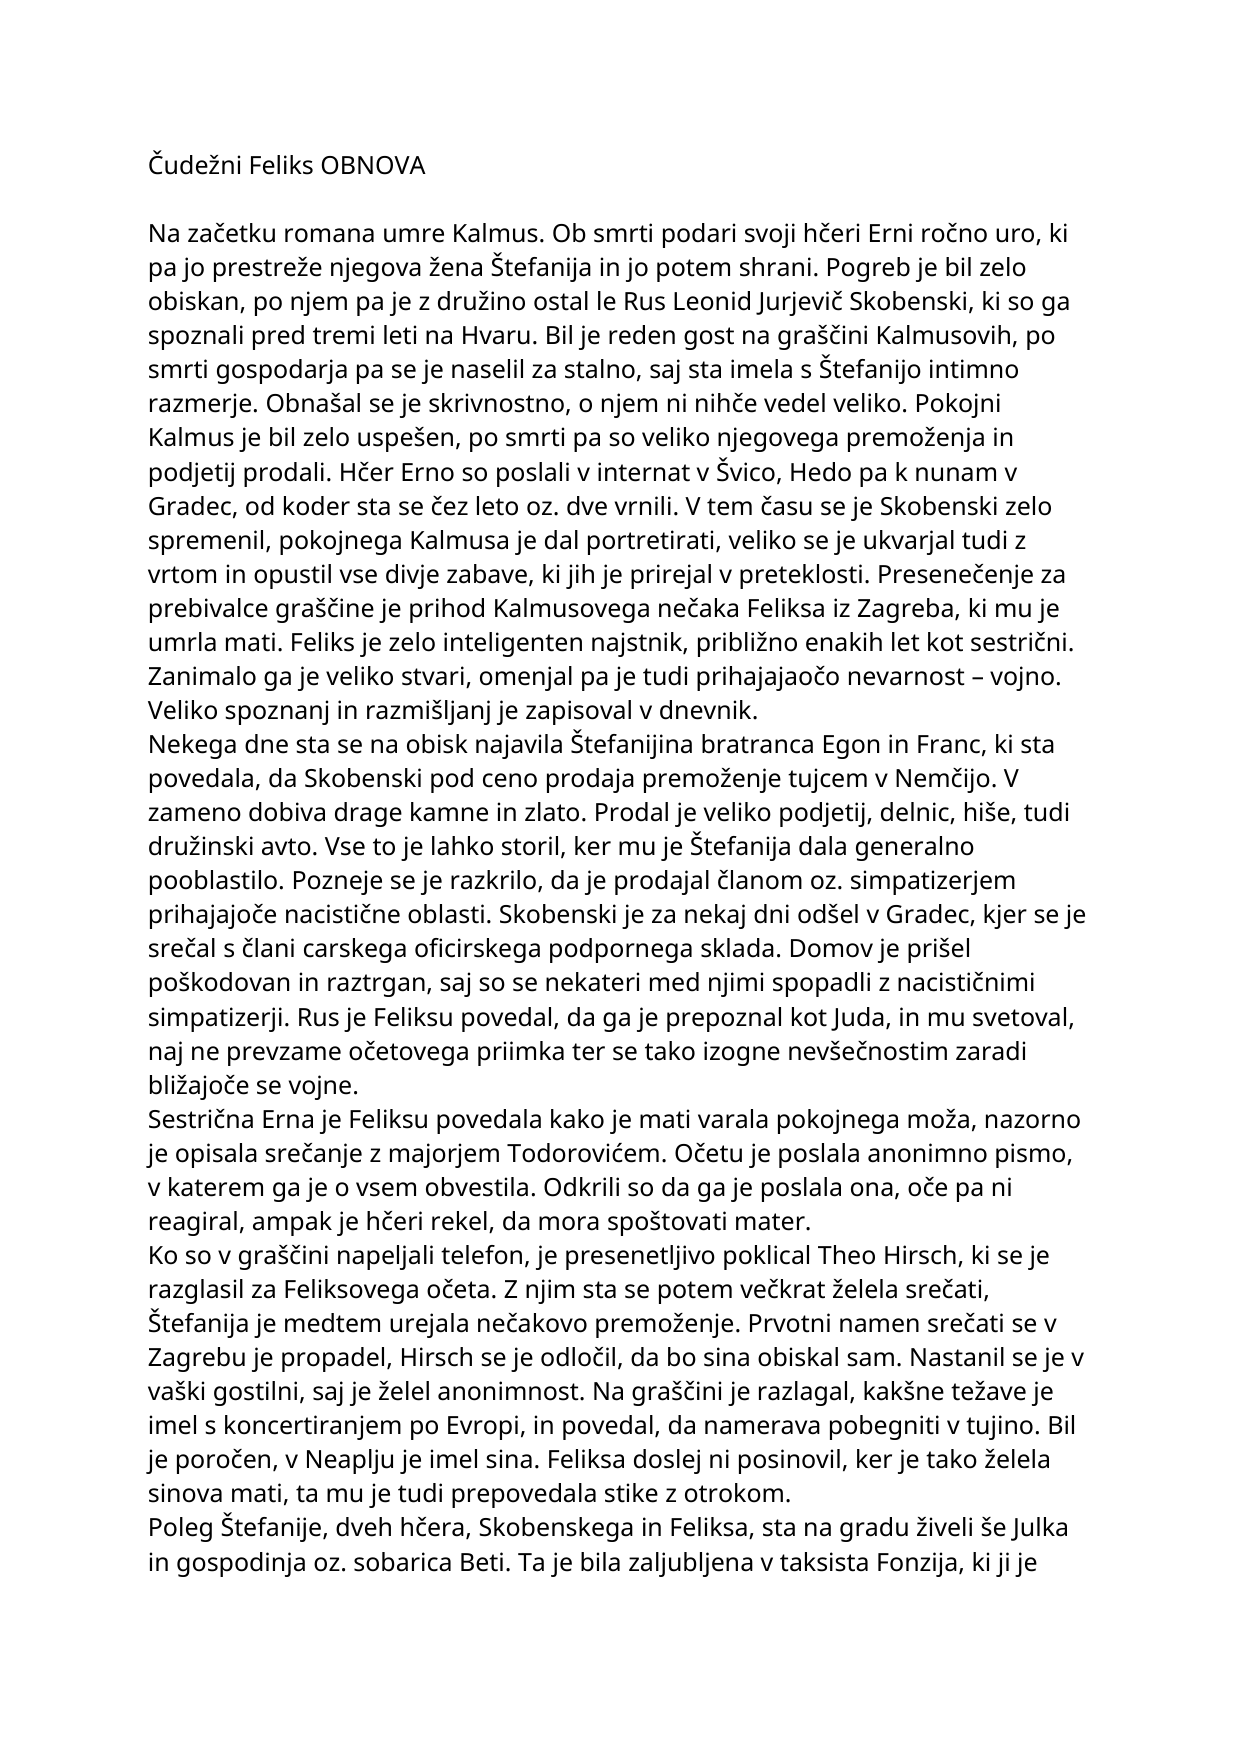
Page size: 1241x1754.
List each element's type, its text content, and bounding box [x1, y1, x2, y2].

text Poleg Štefanije, dveh hčera, Skobenskega in Feliksa, sta na gradu živeli še Julka in gospodinja oz. sobarica Beti. Ta je bila zaljubljena v taksista Fonzija, ki ji je [148, 1510, 1093, 1578]
text Na začetku romana umre Kalmus. Ob smrti podari svoji hčeri Erni ročno uro, ki pa jo prestreže njegova žena Štefanija in jo potem shrani. Pogreb je bil zelo obiskan, po njem pa je z družino ostal le Rus Leonid Jurjevič Skobenski, ki so ga spoznali pred tremi leti na Hvaru. Bil je reden gost na graščini Kalmusovih, po smrti gospodarja pa se je naselil za stalno, saj sta imela s Štefanijo intimno razmerje. Obnašal se je skrivnostno, o njem ni nihče vedel veliko. Pokojni Kalmus je bil zelo uspešen, po smrti pa so veliko njegovega premoženja in podjetij prodali. Hčer Erno so poslali v internat v Švico, Hedo pa k nunam v Gradec, od koder sta se čez leto oz. dve vrnili. V tem času se je Skobenski zelo spremenil, pokojnega Kalmusa je dal portretirati, veliko se je ukvarjal tudi z vrtom in opustil vse divje zabave, ki jih je prirejal v preteklosti. Presenečenje za prebivalce graščine je prihod Kalmusovega nečaka Feliksa iz Zagreba, ki mu je umrla mati. Feliks je zelo inteligenten najstnik, približno enakih let kot sestrični. Zanimalo ga je veliko stvari, omenjal pa je tudi prihajajaočo nevarnost – vojno. Veliko spoznanj in razmišljanj je zapisoval v dnevnik. [148, 216, 1093, 727]
text Sestrična Erna je Feliksu povedala kako je mati varala pokojnega moža, nazorno je opisala srečanje z majorjem Todorovićem. Očetu je poslala anonimno pismo, v katerem ga je o vsem obvestila. Odkrili so da ga je poslala ona, oče pa ni reagiral, ampak je hčeri rekel, da mora spoštovati mater. [148, 1101, 1093, 1238]
text Nekega dne sta se na obisk najavila Štefanijina bratranca Egon in Franc, ki sta povedala, da Skobenski pod ceno prodaja premoženje tujcem v Nemčijo. V zameno dobiva drage kamne in zlato. Prodal je veliko podjetij, delnic, hiše, tudi družinski avto. Vse to je lahko storil, ker mu je Štefanija dala generalno pooblastilo. Pozneje se je razkrilo, da je prodajal članom oz. simpatizerjem prihajajoče nacistične oblasti. Skobenski je za nekaj dni odšel v Gradec, kjer se je srečal s člani carskega oficirskega podpornega sklada. Domov je prišel poškodovan in raztrgan, saj so se nekateri med njimi spopadli z nacističnimi simpatizerji. Rus je Feliksu povedal, da ga je prepoznal kot Juda, in mu svetoval, naj ne prevzame očetovega priimka ter se tako izogne nevšečnostim zaradi bližajoče se vojne. [148, 727, 1093, 1101]
text Ko so v graščini napeljali telefon, je presenetljivo poklical Theo Hirsch, ki se je razglasil za Feliksovega očeta. Z njim sta se potem večkrat želela srečati, Štefanija je medtem urejala nečakovo premoženje. Prvotni namen srečati se v Zagrebu je propadel, Hirsch se je odločil, da bo sina obiskal sam. Nastanil se je v vaški gostilni, saj je želel anonimnost. Na graščini je razlagal, kakšne težave je imel s koncertiranjem po Evropi, in povedal, da namerava pobegniti v tujino. Bil je poročen, v Neaplju je imel sina. Feliksa doslej ni posinovil, ker je tako želela sinova mati, ta mu je tudi prepovedala stike z otrokom. [148, 1238, 1093, 1510]
text Čudežni Feliks OBNOVA [148, 148, 1093, 182]
